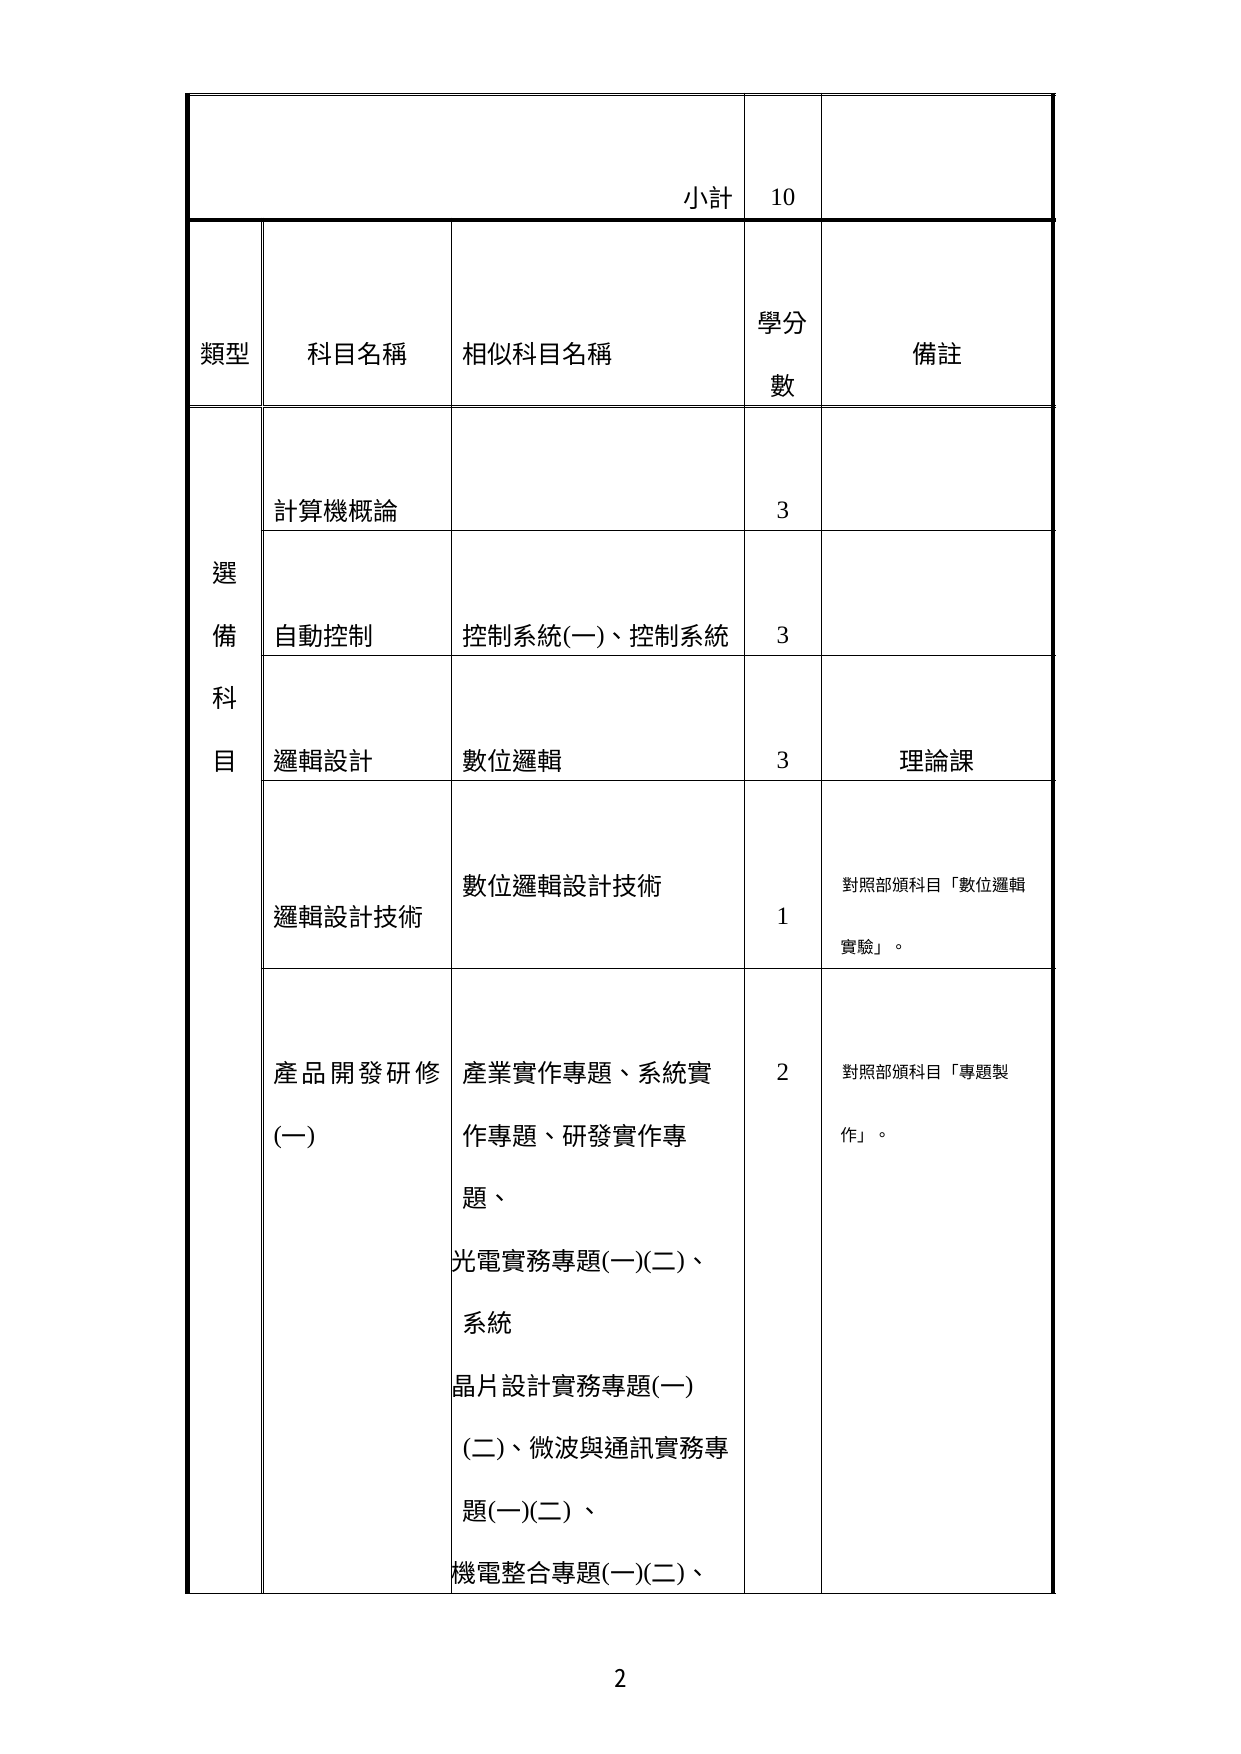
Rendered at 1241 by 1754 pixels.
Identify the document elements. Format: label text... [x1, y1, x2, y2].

table_cell 3 [745, 531, 821, 655]
table_cell 類型 [190, 222, 261, 405]
table_cell 計算機概論 [264, 408, 451, 530]
table_cell 產品開發研修(一) [264, 969, 451, 1592]
table_cell 數位邏輯設計技術 [452, 781, 744, 967]
table_cell 相似科目名稱 [452, 222, 744, 405]
table_cell 邏輯設計技術 [264, 781, 451, 967]
table_cell 選 備 科 目 [190, 408, 261, 1592]
table_cell [822, 531, 1051, 655]
table_cell 3 [745, 408, 821, 530]
table_cell [822, 408, 1051, 530]
table_cell 2 [745, 969, 821, 1592]
table_cell 控制系統(一)、控制系統 [452, 531, 744, 655]
table_cell 10 [745, 96, 821, 217]
table_cell 小計 [190, 96, 744, 217]
table_cell 對照部頒科目「數位邏輯實驗」。 [822, 781, 1051, 967]
table_cell [452, 408, 744, 530]
table_cell 自動控制 [264, 531, 451, 655]
table_cell 邏輯設計 [264, 656, 451, 780]
table_cell 1 [745, 781, 821, 967]
table_cell 產業實作專題、系統實作專題、研發實作專題、 光電實務專題(一)(二)、系統 晶片設計實務專題(一)(二)、微波與通訊實務專題(一)(二) 、 機電整合專題(一)(二)、 [452, 969, 744, 1592]
table_cell 對照部頒科目「專題製作」。 [822, 969, 1051, 1592]
table_cell 理論課 [822, 656, 1051, 780]
table_cell 備註 [822, 222, 1051, 405]
table_cell [822, 96, 1051, 217]
table_cell 學分數 [745, 222, 821, 405]
table_cell 3 [745, 656, 821, 780]
table_cell 數位邏輯 [452, 656, 744, 780]
table_cell 科目名稱 [264, 222, 451, 405]
